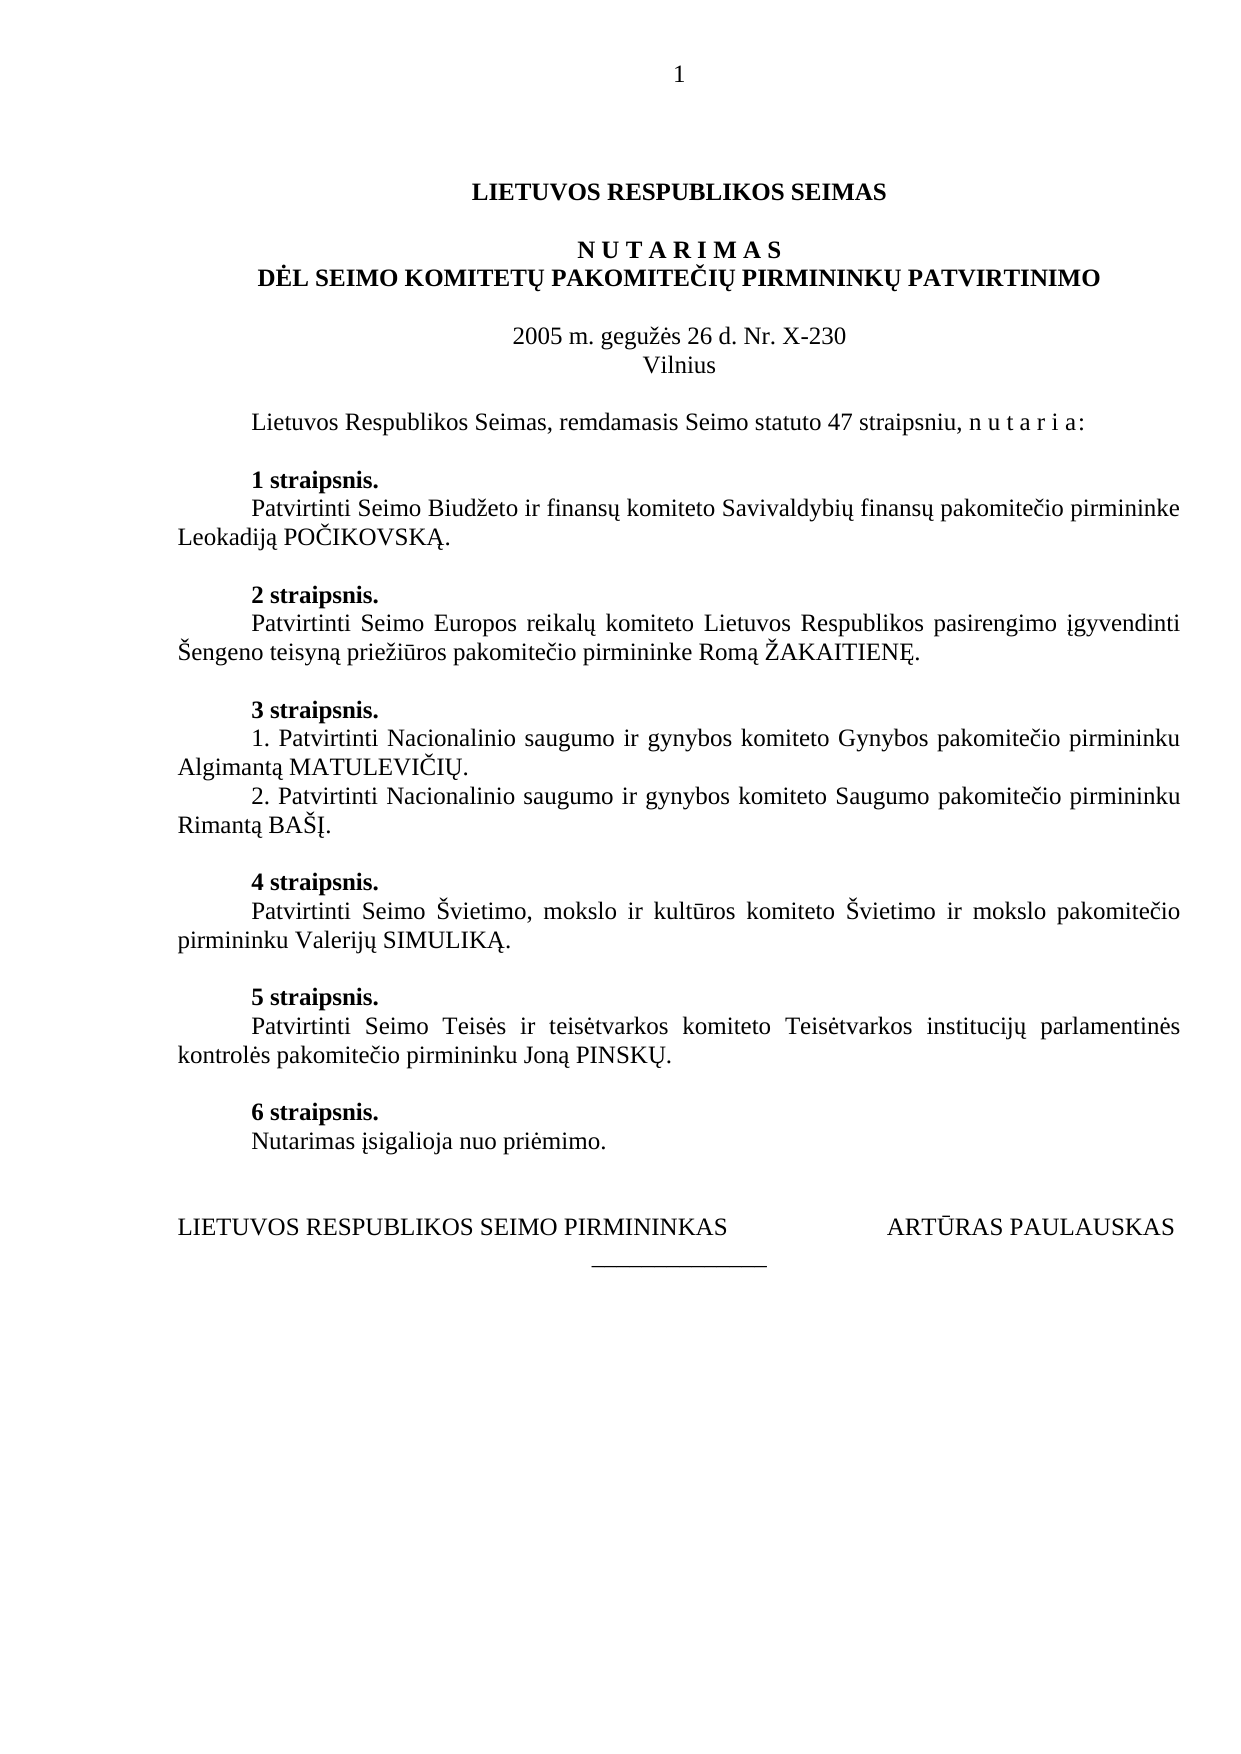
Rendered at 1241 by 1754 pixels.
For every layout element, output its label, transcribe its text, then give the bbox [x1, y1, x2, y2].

text 3 straipsnis. [177, 695, 1181, 723]
text 5 straipsnis. [177, 982, 1181, 1011]
text LIETUVOS RESPUBLIKOS SEIMAS [177, 177, 1181, 206]
text 2. Patvirtinti Nacionalinio saugumo ir gynybos komiteto Saugumo pakomitečio pirmininku Rimantą BAŠĮ. [177, 781, 1181, 838]
text 1 straipsnis. [177, 465, 1181, 493]
text Patvirtinti Seimo Europos reikalų komiteto Lietuvos Respublikos pasirengimo įgyvendinti Šengeno teisyną priežiūros pakomitečio pirmininke Romą ŽAKAITIENĘ. [177, 608, 1181, 666]
text 4 straipsnis. [177, 867, 1181, 896]
text Patvirtinti Seimo Švietimo, mokslo ir kultūros komiteto Švietimo ir mokslo pakomitečio pirmininku Valerijų SIMULIKĄ. [177, 896, 1181, 953]
text 1. Patvirtinti Nacionalinio saugumo ir gynybos komiteto Gynybos pakomitečio pirmininku Algimantą MATULEVIČIŲ. [177, 723, 1181, 781]
text Patvirtinti Seimo Teisės ir teisėtvarkos komiteto Teisėtvarkos institucijų parlamentinės kontrolės pakomitečio pirmininku Joną PINSKŲ. [177, 1011, 1181, 1068]
text Patvirtinti Seimo Biudžeto ir finansų komiteto Savivaldybių finansų pakomitečio pirmininke Leokadiją POČIKOVSKĄ. [177, 493, 1181, 551]
text 6 straipsnis. [177, 1097, 1181, 1126]
text ______________ [177, 1241, 1181, 1270]
text 2005 m. gegužės 26 d. Nr. X-230 [177, 321, 1181, 350]
text Vilnius [177, 350, 1181, 378]
text Lietuvos Respublikos Seimas, remdamasis Seimo statuto 47 straipsniu, nutaria: [177, 407, 1181, 436]
text Nutarimas įsigalioja nuo priėmimo. [177, 1126, 1181, 1155]
text 2 straipsnis. [177, 580, 1181, 608]
text N U T A R I M A S [177, 235, 1181, 263]
text DĖL SEIMO KOMITETŲ PAKOMITEČIŲ PIRMININKŲ PATVIRTINIMO [177, 263, 1181, 292]
text LIETUVOS RESPUBLIKOS SEIMO PIRMININKAS ARTŪRAS PAULAUSKAS [177, 1212, 1181, 1241]
